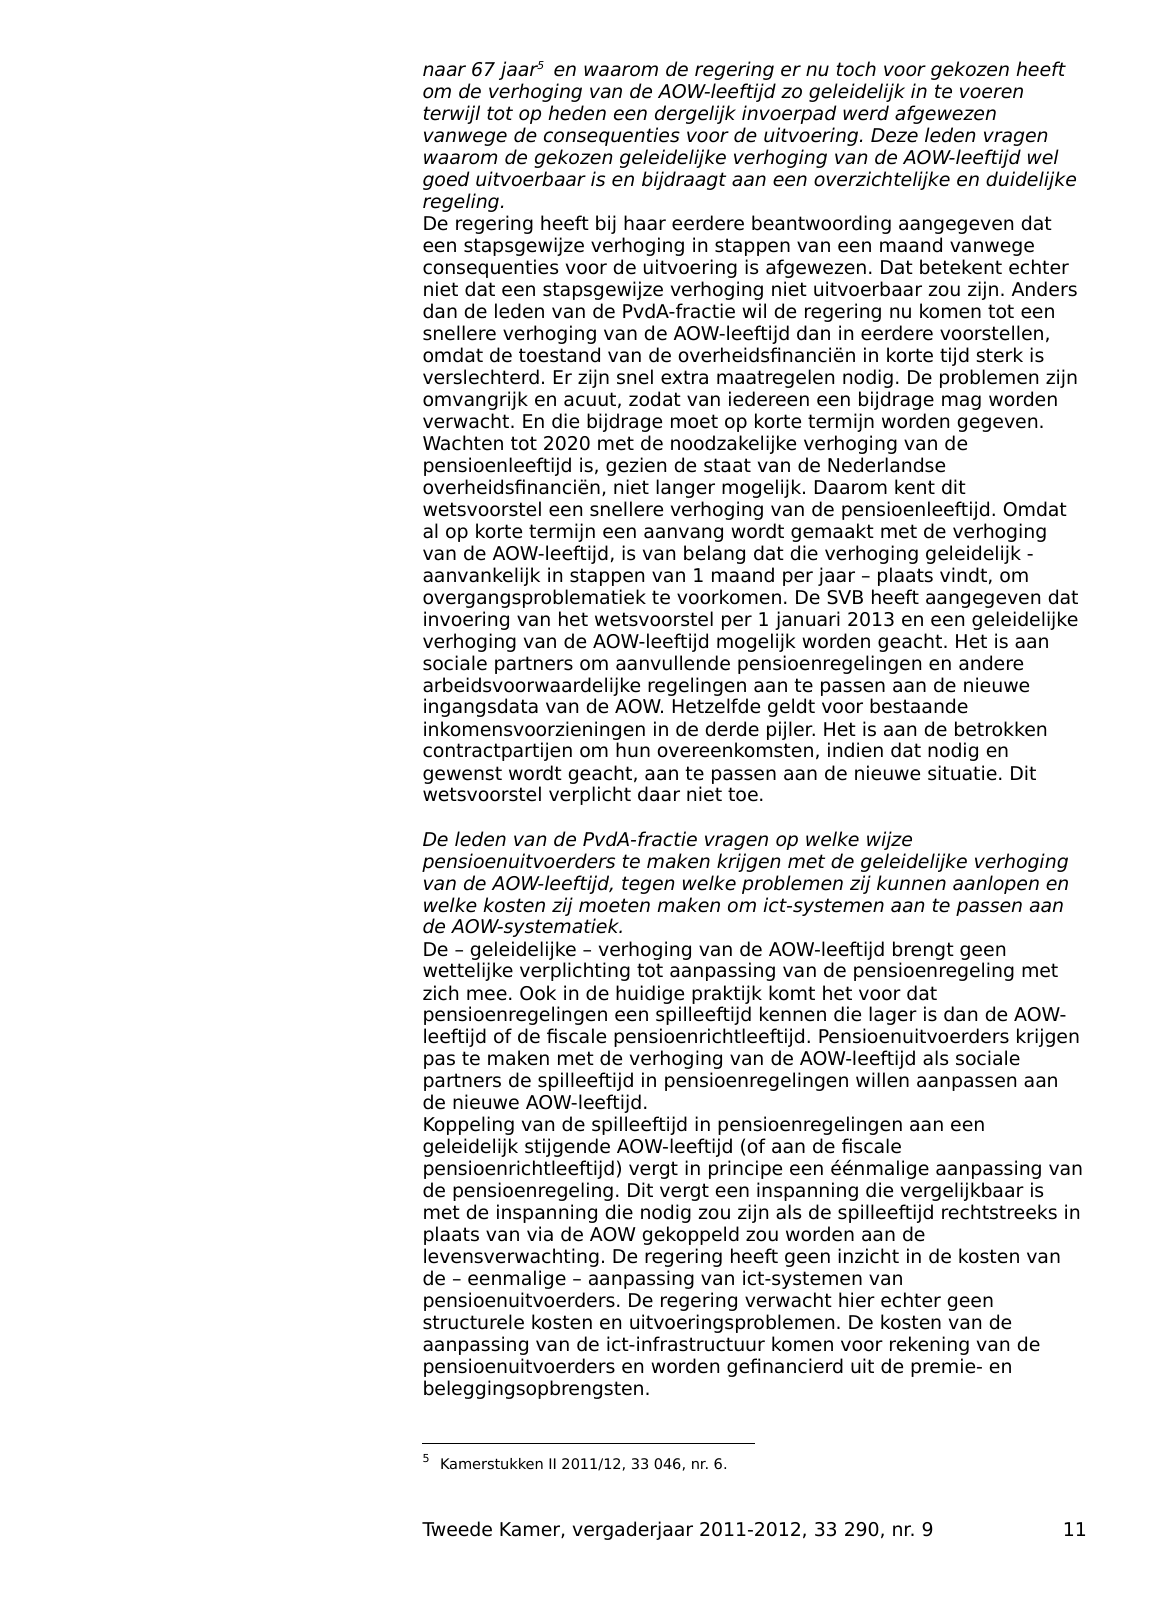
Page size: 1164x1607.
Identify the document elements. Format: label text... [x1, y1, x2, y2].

text De leden van de PvdA-fractie vragen op welke wijze pensioenuitvoerders te maken krijgen met de geleidelijke verhoging van de AOW-leeftijd, tegen welke problemen zij kunnen aanlopen en welke kosten zij moeten maken om ict-systemen aan te passen aan de AOW-systematiek. [422, 828, 1087, 938]
text De leden van de PvdA-fractie vragen of de regering nog steeds achter het antwoord staat op de vraag van de SGP-fractie over een geleidelijke verhoging van de AOW-leeftijd met één maand per jaar naar 67 jaar en waarom de regering er nu toch voor gekozen heeft om de verhoging van de AOW-leeftijd zo geleidelijk in te voeren terwijl tot op heden een dergelijk invoerpad werd afgewezen vanwege de consequenties voor de uitvoering. Deze leden vragen waarom de gekozen geleidelijke verhoging van de AOW-leeftijd wel goed uitvoerbaar is en bijdraagt aan een overzichtelijke en duidelijke regeling. [422, 59, 1087, 213]
text De – geleidelijke – verhoging van de AOW-leeftijd brengt geen wettelijke verplichting tot aanpassing van de pensioenregeling met zich mee. Ook in de huidige praktijk komt het voor dat pensioenregelingen een spilleeftijd kennen die lager is dan de AOW-leeftijd of de fiscale pensioenrichtleeftijd. Pensioenuitvoerders krijgen pas te maken met de verhoging van de AOW-leeftijd als sociale partners de spilleeftijd in pensioenregelingen willen aanpassen aan de nieuwe AOW-leeftijd. [422, 938, 1087, 1114]
text Koppeling van de spilleeftijd in pensioenregelingen aan een geleidelijk stijgende AOW-leeftijd (of aan de fiscale pensioenrichtleeftijd) vergt in principe een éénmalige aanpassing van de pensioenregeling. Dit vergt een inspanning die vergelijkbaar is met de inspanning die nodig zou zijn als de spilleeftijd rechtstreeks in plaats van via de AOW gekoppeld zou worden aan de levensverwachting. De regering heeft geen inzicht in de kosten van de – eenmalige – aanpassing van ict-systemen van pensioenuitvoerders. De regering verwacht hier echter geen structurele kosten en uitvoeringsproblemen. De kosten van de aanpassing van de ict-infrastructuur komen voor rekening van de pensioenuitvoerders en worden gefinancierd uit de premie- en beleggingsopbrengsten. [422, 1114, 1087, 1400]
text De regering heeft bij haar eerdere beantwoording aangegeven dat een stapsgewijze verhoging in stappen van een maand vanwege consequenties voor de uitvoering is afgewezen. Dat betekent echter niet dat een stapsgewijze verhoging niet uitvoerbaar zou zijn. Anders dan de leden van de PvdA-fractie wil de regering nu komen tot een snellere verhoging van de AOW-leeftijd dan in eerdere voorstellen, omdat de toestand van de overheidsfinanciën in korte tijd sterk is verslechterd. Er zijn snel extra maatregelen nodig. De problemen zijn omvangrijk en acuut, zodat van iedereen een bijdrage mag worden verwacht. En die bijdrage moet op korte termijn worden gegeven. Wachten tot 2020 met de noodzakelijke verhoging van de pensioenleeftijd is, gezien de staat van de Nederlandse overheidsfinanciën, niet langer mogelijk. Daarom kent dit wetsvoorstel een snellere verhoging van de pensioenleeftijd. Omdat al op korte termijn een aanvang wordt gemaakt met de verhoging van de AOW-leeftijd, is van belang dat die verhoging geleidelijk -aanvankelijk in stappen van 1 maand per jaar – plaats vindt, om overgangsproblematiek te voorkomen. De SVB heeft aangegeven dat invoering van het wetsvoorstel per 1 januari 2013 en een geleidelijke verhoging van de AOW-leeftijd mogelijk worden geacht. Het is aan sociale partners om aanvullende pensioenregelingen en andere arbeidsvoorwaardelijke regelingen aan te passen aan de nieuwe ingangsdata van de AOW. Hetzelfde geldt voor bestaande inkomensvoorzieningen in de derde pijler. Het is aan de betrokken contractpartijen om hun overeenkomsten, indien dat nodig en gewenst wordt geacht, aan te passen aan de nieuwe situatie. Dit wetsvoorstel verplicht daar niet toe. [422, 213, 1087, 806]
text Kamerstukken II 2011/12, 33 046, nr. 6. [422, 1452, 1087, 1474]
